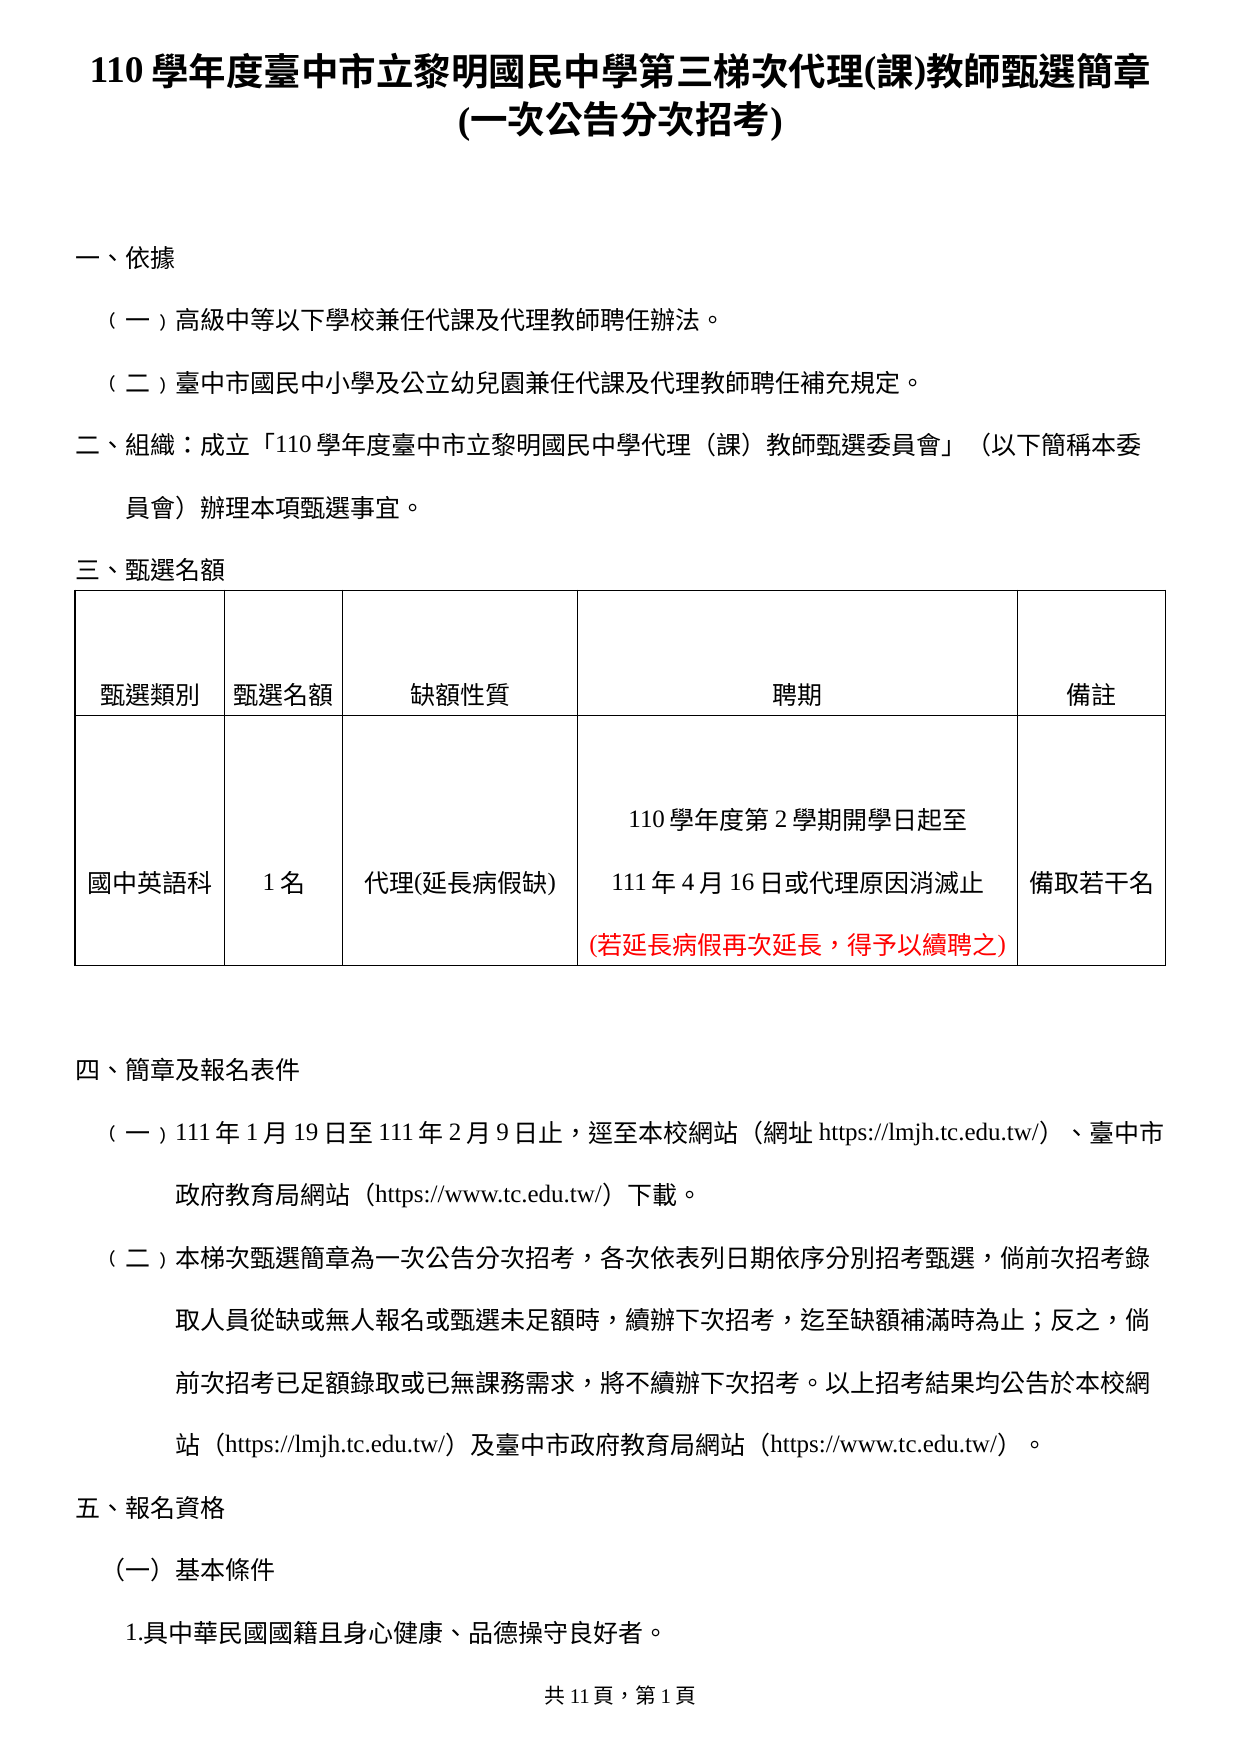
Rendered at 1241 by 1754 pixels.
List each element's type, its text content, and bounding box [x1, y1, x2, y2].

text 1.具中華民國國籍且身心健康、品德操守良好者。 [75, 1589, 1165, 1652]
table_header 甄選名額 [225, 591, 342, 714]
text 二、組織：成立「110學年度臺中市立黎明國民中學代理（課）教師甄選委員會」（以下簡稱本委員會）辦理本項甄選事宜。 [75, 402, 1165, 527]
text （一）基本條件 [100, 1527, 1165, 1589]
text ﹙一﹚111年1月19日至111年2月9日止，逕至本校網站（網址https://lmjh.tc.edu.tw/）、臺中市政府教育局網站（https://www.tc.edu.tw/）下載。 [100, 1089, 1165, 1214]
table_cell 110學年度第2學期開學日起至 111年4月16日或代理原因消滅止 (若延長病假再次延長，得予以續聘之) [578, 716, 1017, 964]
text ﹙二﹚本梯次甄選簡章為一次公告分次招考，各次依表列日期依序分別招考甄選，倘前次招考錄取人員從缺或無人報名或甄選未足額時，續辦下次招考，迄至缺額補滿時為止；反之，倘前次招考已足額錄取或已無課務需求，將不續辦下次招考。以上招考結果均公告於本校網站（https://lmjh.tc.edu.tw/）及臺中市政府教育局網站（https://www.tc.edu.tw/）。 [100, 1214, 1165, 1464]
table_cell 備取若干名 [1018, 716, 1165, 964]
text 四、簡章及報名表件 [75, 1027, 1165, 1089]
text 五、報名資格 [75, 1464, 1165, 1527]
text ﹙二﹚臺中市國民中小學及公立幼兒園兼任代課及代理教師聘任補充規定。 [100, 339, 1165, 402]
table_cell 國中英語科 [76, 716, 224, 964]
table_header 聘期 [578, 591, 1017, 714]
table_cell 代理(延長病假缺) [343, 716, 577, 964]
text ﹙一﹚高級中等以下學校兼任代課及代理教師聘任辦法。 [100, 277, 1165, 339]
table_header 備註 [1018, 591, 1165, 714]
text (一次公告分次招考) [75, 89, 1165, 144]
table_header 甄選類別 [76, 591, 224, 714]
text 110學年度臺中市立黎明國民中學第三梯次代理(課)教師甄選簡章 [75, 27, 1165, 89]
text 一、依據 [75, 214, 1165, 277]
table_header 缺額性質 [343, 591, 577, 714]
table_cell 1名 [225, 716, 342, 964]
text 三、甄選名額 [75, 527, 1165, 589]
